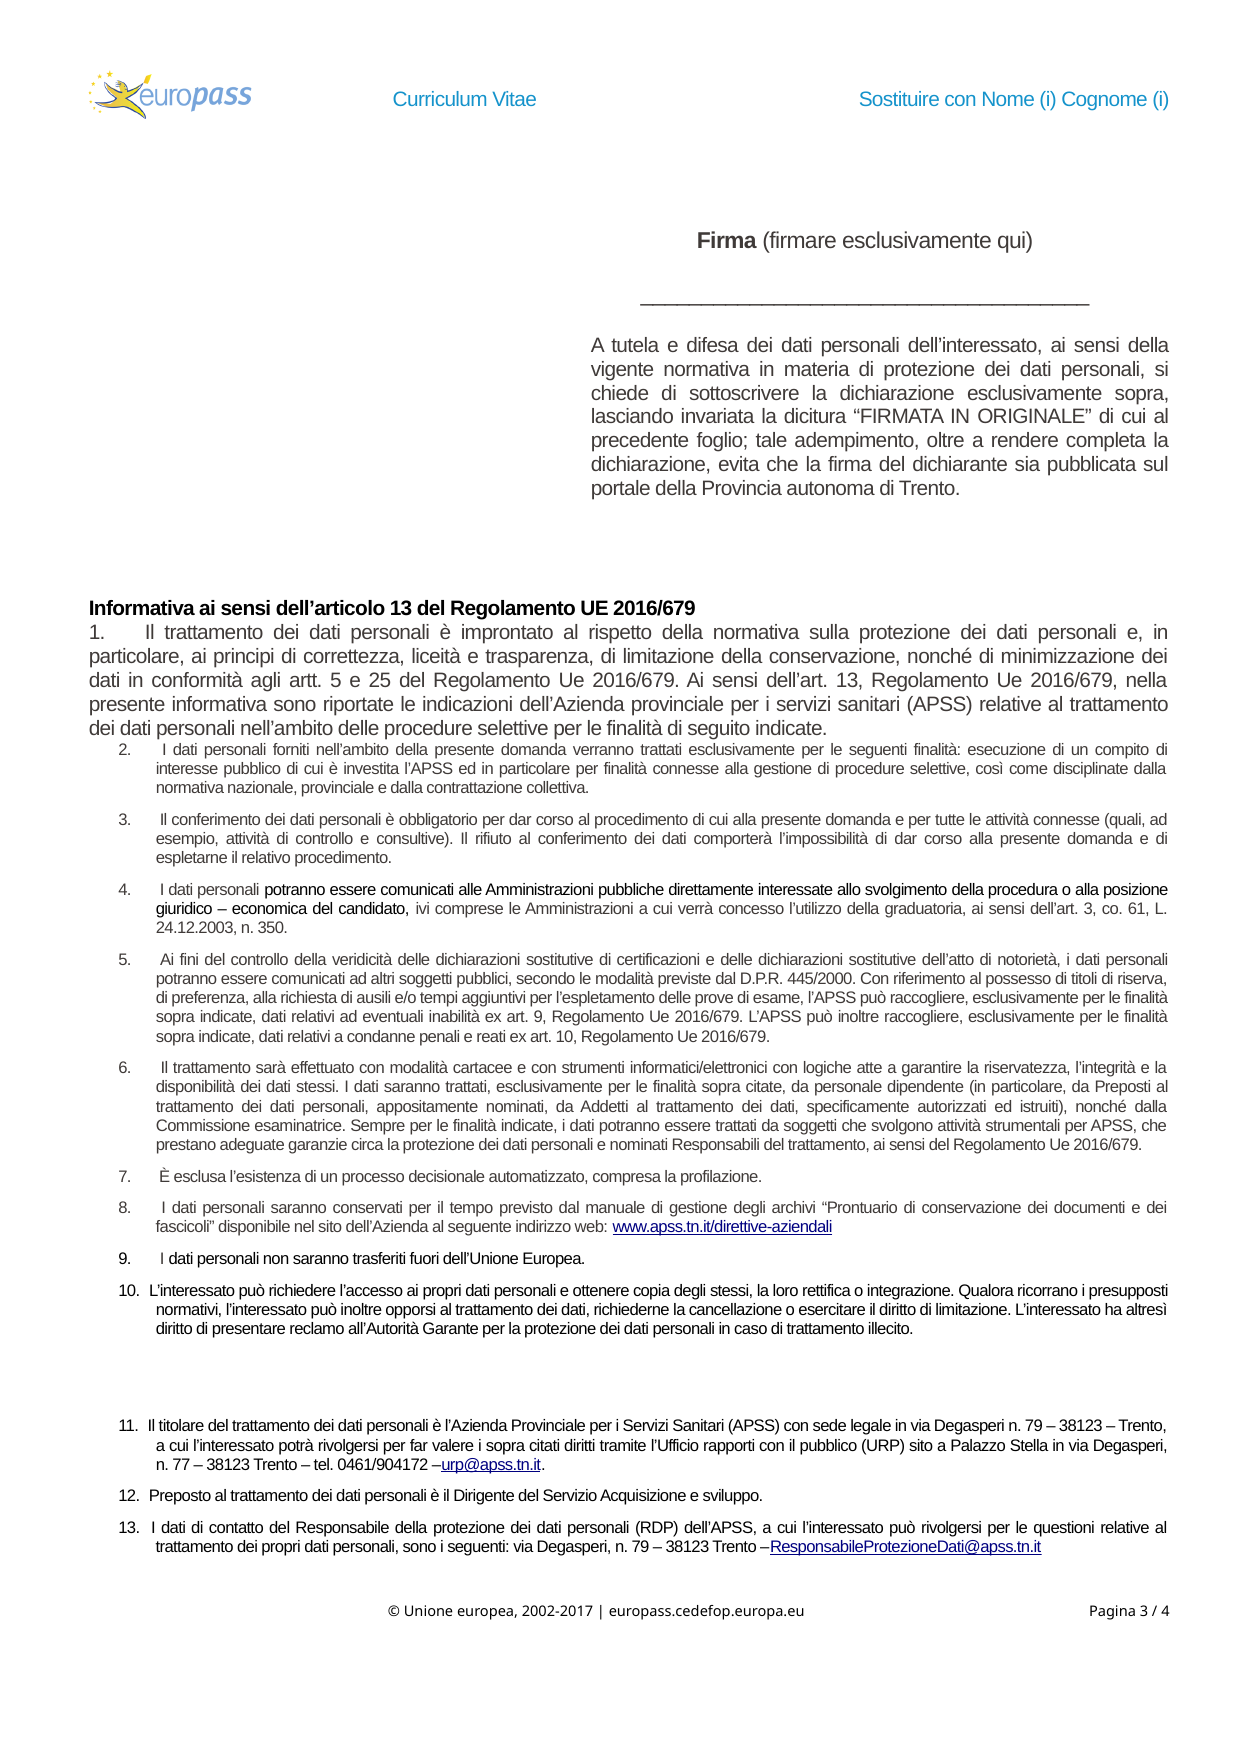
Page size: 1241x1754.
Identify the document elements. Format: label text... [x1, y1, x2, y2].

text 10. L’interessato può richiedere l’accesso ai propri dati personali e ottenere copia degli stessi, la loro rettifica o integrazione. Qualora ricorrano i presupposti normativi, l’interessato può inoltre opporsi al trattamento dei dati, richiederne la cancellazione o esercitare il diritto di limitazione. L’interessato ha altresì diritto di presentare reclamo all’Autorità Garante per la protezione dei dati personali in caso di trattamento illecito. [118, 1281, 1169, 1338]
text 6. Il trattamento sarà effettuato con modalità cartacee e con strumenti informatici/elettronici con logiche atte a garantire la riservatezza, l’integrità e la disponibilità dei dati stessi. I dati saranno trattati, esclusivamente per le finalità sopra citate, da personale dipendente (in particolare, da Preposti al trattamento dei dati personali, appositamente nominati, da Addetti al trattamento dei dati, specificamente autorizzati ed istruiti), nonché dalla Commissione esaminatrice. Sempre per le finalità indicate, i dati potranno essere trattati da soggetti che svolgono attività strumentali per APSS, che prestano adeguate garanzie circa la protezione dei dati personali e nominati Responsabili del trattamento, ai sensi del Regolamento Ue 2016/679. [118, 1058, 1169, 1154]
text Firma (firmare esclusivamente qui) [561, 227, 1169, 253]
text 11. Il titolare del trattamento dei dati personali è l’Azienda Provinciale per i Servizi Sanitari (APSS) con sede legale in via Degasperi n. 79 – 38123 – Trento, a cui l’interessato potrà rivolgersi per far valere i sopra citati diritti tramite l’Ufficio rapporti con il pubblico (URP) sito a Palazzo Stella in via Degasperi, n. 77 – 38123 Trento – tel. 0461/904172 –urp@apss.tn.it. [118, 1416, 1169, 1474]
text 5. Ai fini del controllo della veridicità delle dichiarazioni sostitutive di certificazioni e delle dichiarazioni sostitutive dell’atto di notorietà, i dati personali potranno essere comunicati ad altri soggetti pubblici, secondo le modalità previste dal D.P.R. 445/2000. Con riferimento al possesso di titoli di riserva, di preferenza, alla richiesta di ausili e/o tempi aggiuntivi per l’espletamento delle prove di esame, l’APSS può raccogliere, esclusivamente per le finalità sopra indicate, dati relativi ad eventuali inabilità ex art. 9, Regolamento Ue 2016/679. L’APSS può inoltre raccogliere, esclusivamente per le finalità sopra indicate, dati relativi a condanne penali e reati ex art. 10, Regolamento Ue 2016/679. [118, 950, 1169, 1046]
text A tutela e difesa dei dati personali dell’interessato, ai sensi della vigente normativa in materia di protezione dei dati personali, si chiede di sottoscrivere la dichiarazione esclusivamente sopra, lasciando invariata la dicitura “FIRMATA IN ORIGINALE” di cui al precedente foglio; tale adempimento, oltre a rendere completa la dichiarazione, evita che la firma del dichiarante sia pubblicata sul portale della Provincia autonoma di Trento. [591, 332, 1169, 500]
text 3. Il conferimento dei dati personali è obbligatorio per dar corso al procedimento di cui alla presente domanda e per tutte le attività connesse (quali, ad esempio, attività di controllo e consultive). Il rifiuto al conferimento dei dati comporterà l’impossibilità di dar corso alla presente domanda e di espletarne il relativo procedimento. [118, 810, 1169, 867]
text 9. I dati personali non saranno trasferiti fuori dell’Unione Europea. [118, 1249, 1169, 1268]
text 2. I dati personali forniti nell’ambito della presente domanda verranno trattati esclusivamente per le seguenti finalità: esecuzione di un compito di interesse pubblico di cui è investita l’APSS ed in particolare per finalità connesse alla gestione di procedure selettive, così come disciplinate dalla normativa nazionale, provinciale e dalla contrattazione collettiva. [118, 740, 1169, 797]
text 4. I dati personali potranno essere comunicati alle Amministrazioni pubbliche direttamente interessate allo svolgimento della procedura o alla posizione giuridico – economica del candidato, ivi comprese le Amministrazioni a cui verrà concesso l’utilizzo della graduatoria, ai sensi dell’art. 3, co. 61, L. 24.12.2003, n. 350. [118, 880, 1169, 937]
text _____________________________________ [561, 280, 1169, 306]
text Informativa ai sensi dell’articolo 13 del Regolamento UE 2016/679 [88, 596, 1169, 620]
text 13. I dati di contatto del Responsabile della protezione dei dati personali (RDP) dell’APSS, a cui l’interessato può rivolgersi per le questioni relative al trattamento dei propri dati personali, sono i seguenti: via Degasperi, n. 79 – 38123 Trento –ResponsabileProtezioneDati@apss.tn.it [118, 1518, 1169, 1556]
text 1. Il trattamento dei dati personali è improntato al rispetto della normativa sulla protezione dei dati personali e, in particolare, ai principi di correttezza, liceità e trasparenza, di limitazione della conservazione, nonché di minimizzazione dei dati in conformità agli artt. 5 e 25 del Regolamento Ue 2016/679. Ai sensi dell’art. 13, Regolamento Ue 2016/679, nella presente informativa sono riportate le indicazioni dell’Azienda provinciale per i servizi sanitari (APSS) relative al trattamento dei dati personali nell’ambito delle procedure selettive per le finalità di seguito indicate. [88, 620, 1169, 740]
text 8. I dati personali saranno conservati per il tempo previsto dal manuale di gestione degli archivi “Prontuario di conservazione dei documenti e dei fascicoli” disponibile nel sito dell’Azienda al seguente indirizzo web: www.apss.tn.it/direttive-aziendali [118, 1198, 1169, 1236]
text 7. È esclusa l’esistenza di un processo decisionale automatizzato, compresa la profilazione. [118, 1166, 1169, 1186]
picture [88, 70, 252, 119]
text 12. Preposto al trattamento dei dati personali è il Dirigente del Servizio Acquisizione e sviluppo. [118, 1486, 1169, 1505]
